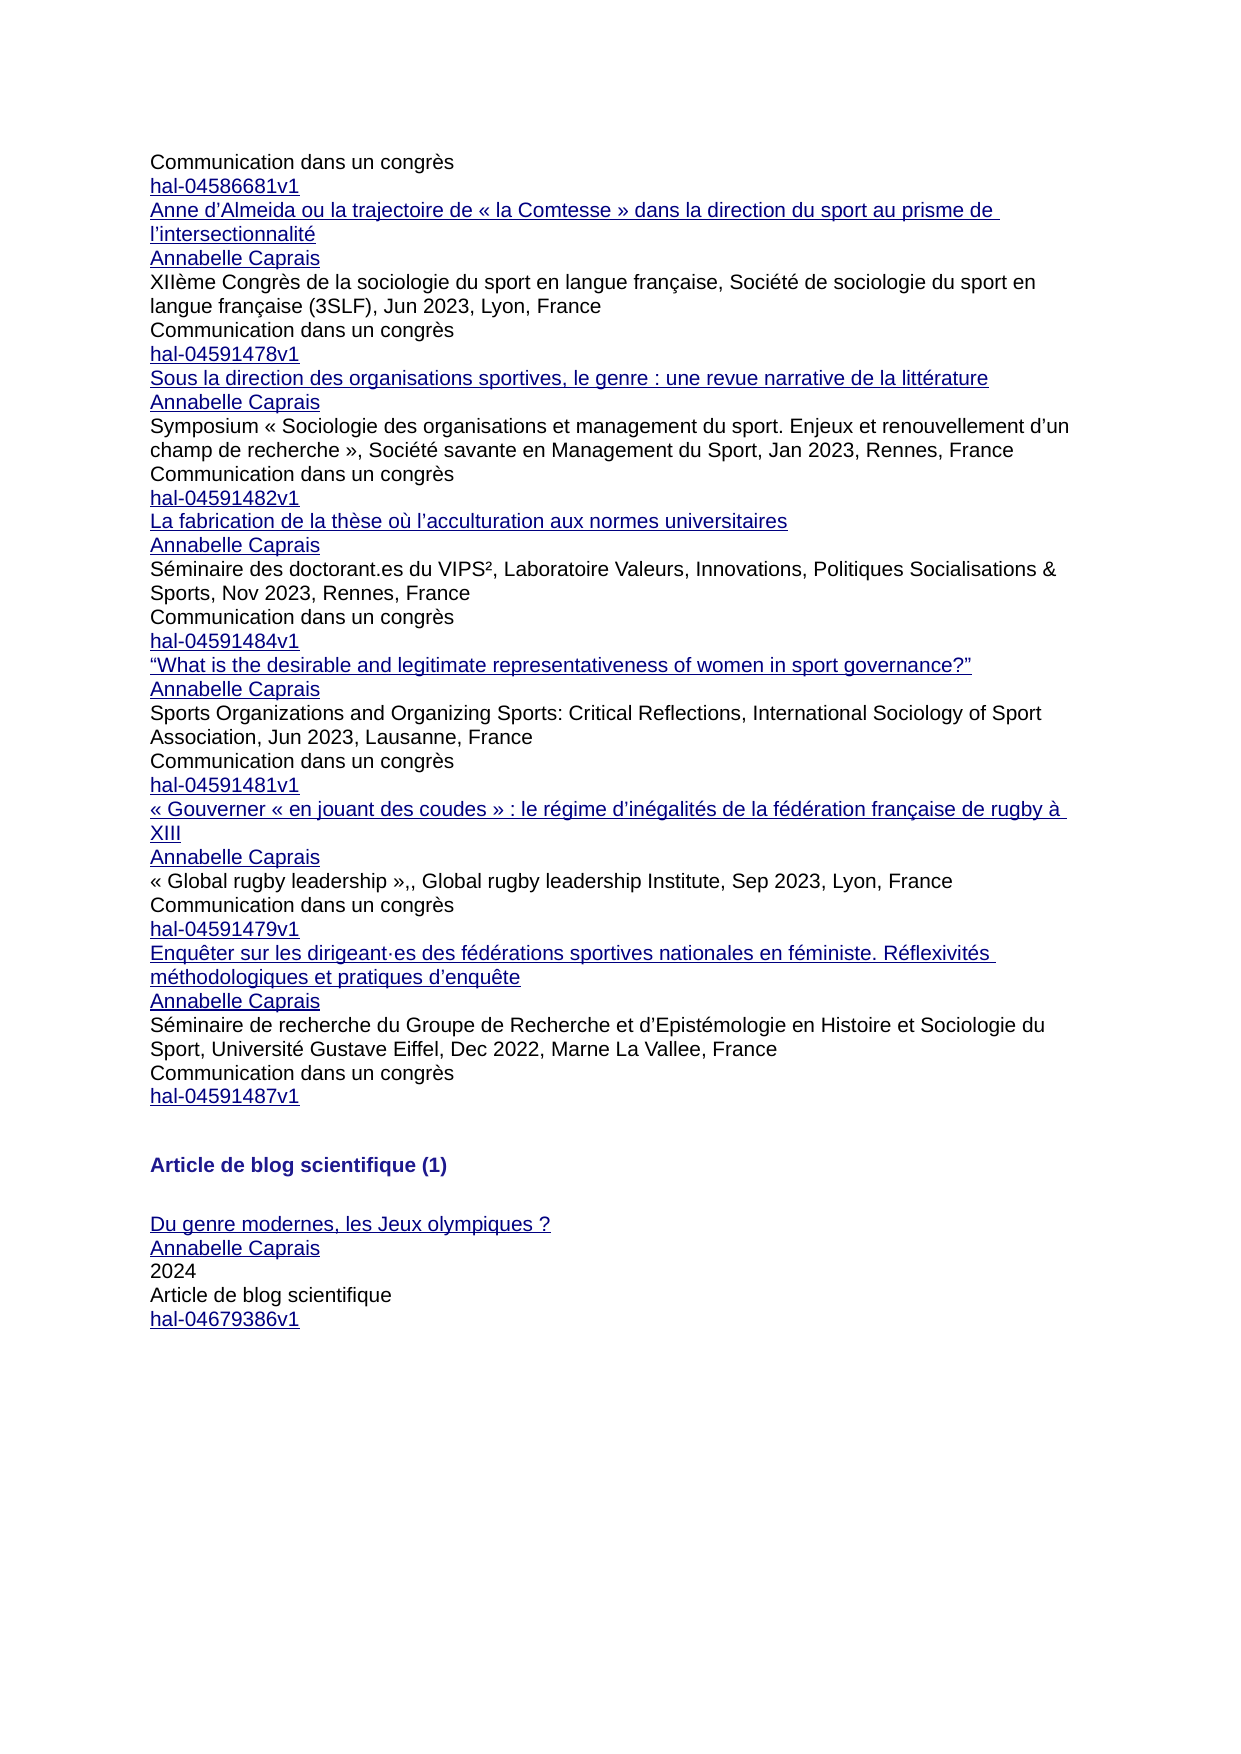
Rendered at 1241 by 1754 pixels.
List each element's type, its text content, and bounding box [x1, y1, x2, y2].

table_cell Sous la direction des organisations sportives, le genre : une revue narrative de la littérature Annabelle Caprais Symposium « Sociologie des organisations et management du sport. Enjeux et renouvellement d’un champ de recherche », Société savante en Management du Sport, Jan 2023, Rennes, France Communication dans un congrès hal-04591482v1 [150, 366, 1090, 509]
table_cell Anne d’Almeida ou la trajectoire de « la Comtesse » dans la direction du sport au prisme de l’intersectionnalité Annabelle Caprais XIIème Congrès de la sociologie du sport en langue française, Société de sociologie du sport en langue française (3SLF), Jun 2023, Lyon, France Communication dans un congrès hal-04591478v1 [150, 198, 1090, 366]
table_cell « Gouverner « en jouant des coudes » : le régime d’inégalités de la fédération française de rugby à XIII Annabelle Caprais « Global rugby leadership »,, Global rugby leadership Institute, Sep 2023, Lyon, France Communication dans un congrès hal-04591479v1 [150, 797, 1090, 941]
table_cell “What is the desirable and legitimate representativeness of women in sport governance?” Annabelle Caprais Sports Organizations and Organizing Sports: Critical Reflections, International Sociology of Sport Association, Jun 2023, Lausanne, France Communication dans un congrès hal-04591481v1 [150, 653, 1090, 797]
table_cell La fabrication de la thèse où l’acculturation aux normes universitaires Annabelle Caprais Séminaire des doctorant.es du VIPS², Laboratoire Valeurs, Innovations, Politiques Socialisations & Sports, Nov 2023, Rennes, France Communication dans un congrès hal-04591484v1 [150, 509, 1090, 653]
table_cell Enquêter sur les dirigeant·es des fédérations sportives nationales en féministe. Réflexivités méthodologiques et pratiques d’enquête Annabelle Caprais Séminaire de recherche du Groupe de Recherche et d’Epistémologie en Histoire et Sociologie du Sport, Université Gustave Eiffel, Dec 2022, Marne La Vallee, France Communication dans un congrès hal-04591487v1 [150, 941, 1090, 1108]
subtitle Article de blog scientifique (1) [150, 1153, 1090, 1177]
table_header Du genre modernes, les Jeux olympiques ? Annabelle Caprais 2024 Article de blog scientifique hal-04679386v1 [150, 1211, 1090, 1331]
table_cell Communication dans un congrès hal-04586681v1 [150, 150, 1090, 198]
